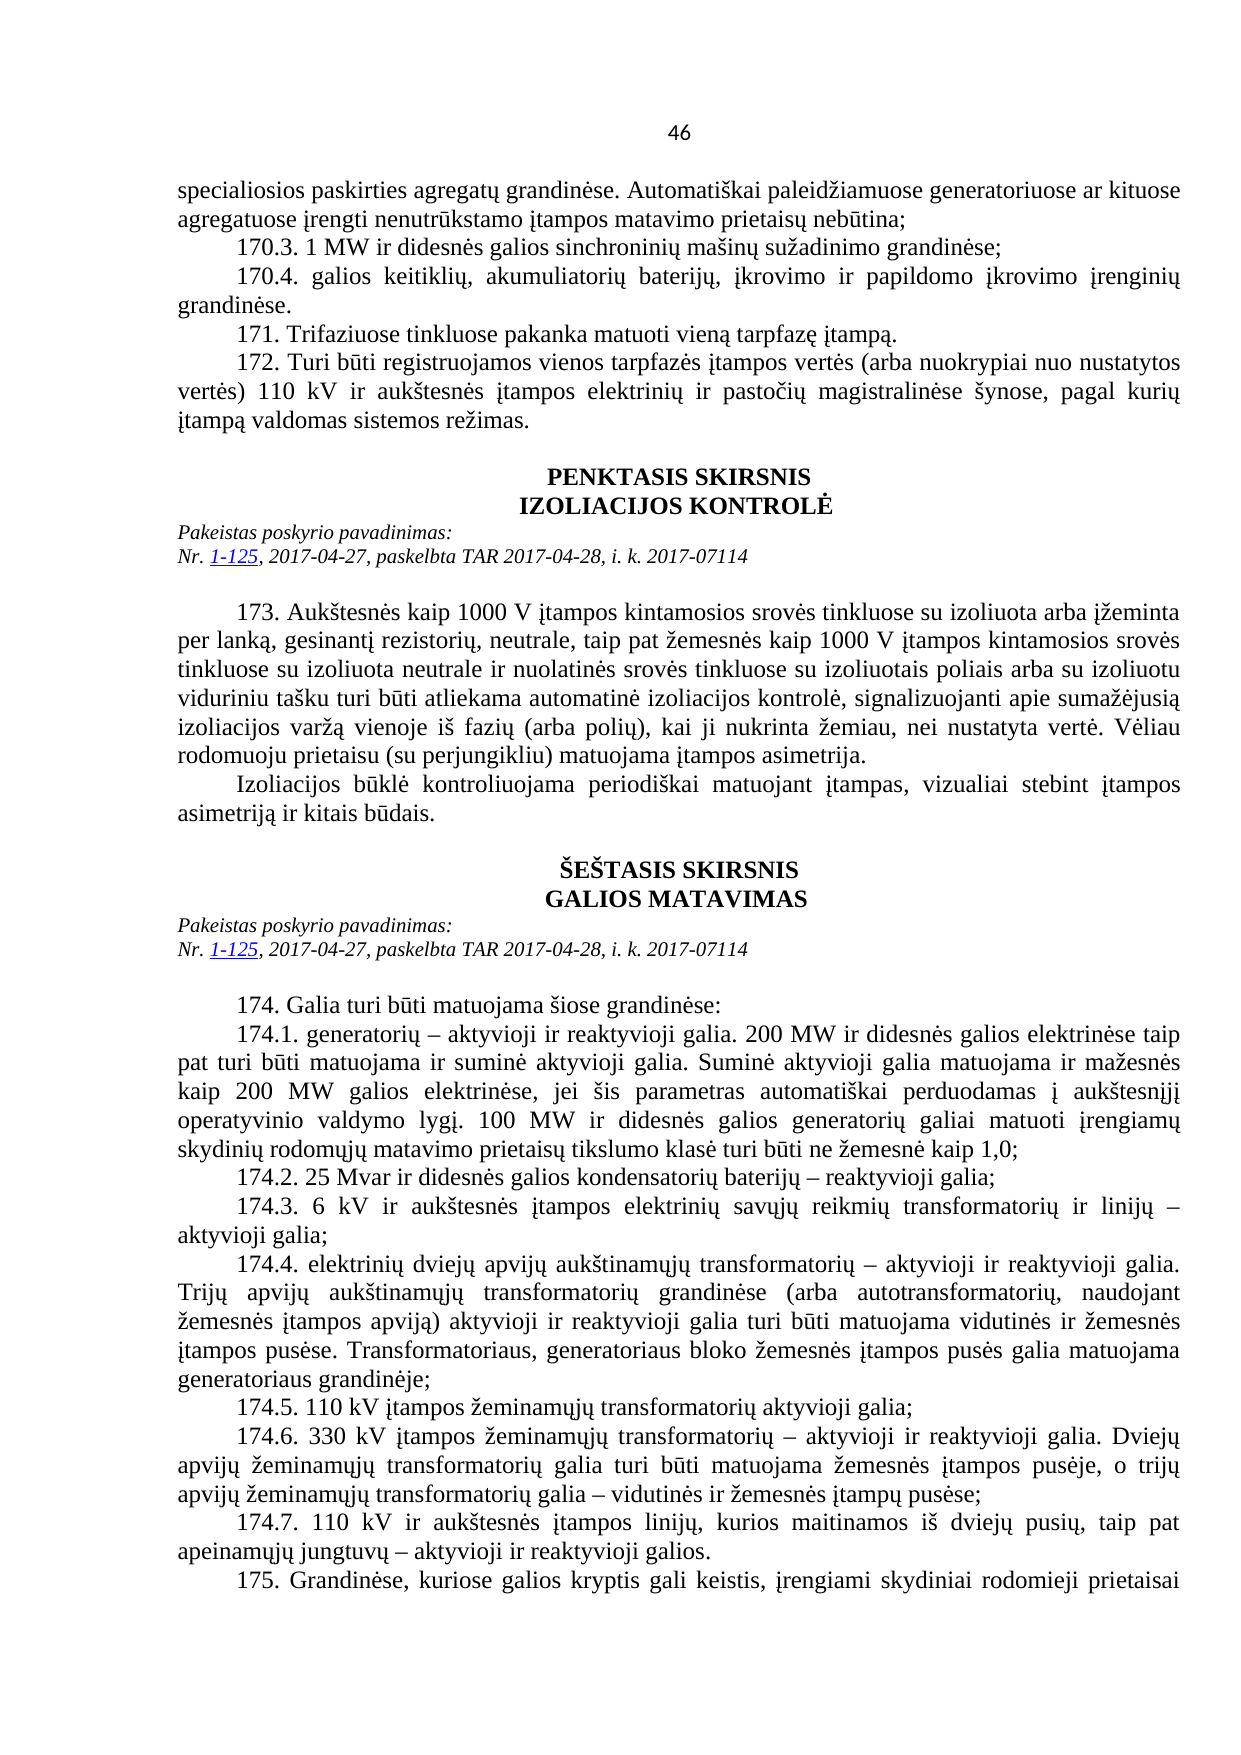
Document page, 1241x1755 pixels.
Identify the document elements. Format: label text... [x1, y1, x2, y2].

text 174.1. generatorių – aktyvioji ir reaktyvioji galia. 200 MW ir didesnės galios elektrinėse taip pat turi būti matuojama ir suminė aktyvioji galia. Suminė aktyvioji galia matuojama ir mažesnės kaip 200 MW galios elektrinėse, jei šis parametras automatiškai perduodamas į aukštesnįjį operatyvinio valdymo lygį. 100 MW ir didesnės galios generatorių galiai matuoti įrengiamų skydinių rodomųjų matavimo prietaisų tikslumo klasė turi būti ne žemesnė kaip 1,0; [177, 1019, 1181, 1162]
text 175. Grandinėse, kuriose galios kryptis gali keistis, įrengiami skydiniai rodomieji prietaisai [177, 1565, 1181, 1594]
text 174. Galia turi būti matuojama šiose grandinėse: [177, 990, 1181, 1019]
text 170.4. galios keitiklių, akumuliatorių baterijų, įkrovimo ir papildomo įkrovimo įrenginių grandinėse. [177, 261, 1181, 319]
text IZOLIACIJOS KONTROLĖ [177, 491, 1181, 520]
text 174.5. 110 kV įtampos žeminamųjų transformatorių aktyvioji galia; [177, 1392, 1181, 1421]
text 174.4. elektrinių dviejų apvijų aukštinamųjų transformatorių – aktyvioji ir reaktyvioji galia. Trijų apvijų aukštinamųjų transformatorių grandinėse (arba autotransformatorių, naudojant žemesnės įtampos apviją) aktyvioji ir reaktyvioji galia turi būti matuojama vidutinės ir žemesnės įtampos pusėse. Transformatoriaus, generatoriaus bloko žemesnės įtampos pusės galia matuojama generatoriaus grandinėje; [177, 1249, 1181, 1392]
text 170.3. 1 MW ir didesnės galios sinchroninių mašinų sužadinimo grandinėse; [177, 232, 1181, 261]
text specialiosios paskirties agregatų grandinėse. Automatiškai paleidžiamuose generatoriuose ar kituose agregatuose įrengti nenutrūkstamo įtampos matavimo prietaisų nebūtina; [177, 175, 1181, 232]
subtitle GALIOS MATAVIMAS [177, 884, 1181, 913]
text Nr. 1-125, 2017-04-27, paskelbta TAR 2017-04-28, i. k. 2017-07114 [177, 937, 1181, 961]
text 174.7. 110 kV ir aukštesnės įtampos linijų, kurios maitinamos iš dviejų pusių, taip pat apeinamųjų jungtuvų – aktyvioji ir reaktyvioji galios. [177, 1507, 1181, 1565]
text 174.2. 25 Mvar ir didesnės galios kondensatorių baterijų – reaktyvioji galia; [177, 1162, 1181, 1191]
subtitle ŠEŠTASIS SKIRSNIS [177, 856, 1181, 884]
text 174.3. 6 kV ir aukštesnės įtampos elektrinių savųjų reikmių transformatorių ir linijų – aktyvioji galia; [177, 1191, 1181, 1249]
text 172. Turi būti registruojamos vienos tarpfazės įtampos vertės (arba nuokrypiai nuo nustatytos vertės) 110 kV ir aukštesnės įtampos elektrinių ir pastočių magistralinėse šynose, pagal kurių įtampą valdomas sistemos režimas. [177, 347, 1181, 434]
text 171. Trifaziuose tinkluose pakanka matuoti vieną tarpfazę įtampą. [177, 319, 1181, 347]
text PENKTASIS SKIRSNIS [177, 462, 1181, 491]
text 174.6. 330 kV įtampos žeminamųjų transformatorių – aktyvioji ir reaktyvioji galia. Dviejų apvijų žeminamųjų transformatorių galia turi būti matuojama žemesnės įtampos pusėje, o trijų apvijų žeminamųjų transformatorių galia – vidutinės ir žemesnės įtampų pusėse; [177, 1421, 1181, 1507]
text Pakeistas poskyrio pavadinimas: [177, 913, 1181, 937]
text Pakeistas poskyrio pavadinimas: [177, 520, 1181, 544]
text 173. Aukštesnės kaip 1000 V įtampos kintamosios srovės tinkluose su izoliuota arba įžeminta per lanką, gesinantį rezistorių, neutrale, taip pat žemesnės kaip 1000 V įtampos kintamosios srovės tinkluose su izoliuota neutrale ir nuolatinės srovės tinkluose su izoliuotais poliais arba su izoliuotu viduriniu tašku turi būti atliekama automatinė izoliacijos kontrolė, signalizuojanti apie sumažėjusią izoliacijos varžą vienoje iš fazių (arba polių), kai ji nukrinta žemiau, nei nustatyta vertė. Vėliau rodomuoju prietaisu (su perjungikliu) matuojama įtampos asimetrija. [177, 597, 1181, 769]
text Izoliacijos būklė kontroliuojama periodiškai matuojant įtampas, vizualiai stebint įtampos asimetriją ir kitais būdais. [177, 769, 1181, 827]
text Nr. 1-125, 2017-04-27, paskelbta TAR 2017-04-28, i. k. 2017-07114 [177, 544, 1181, 568]
